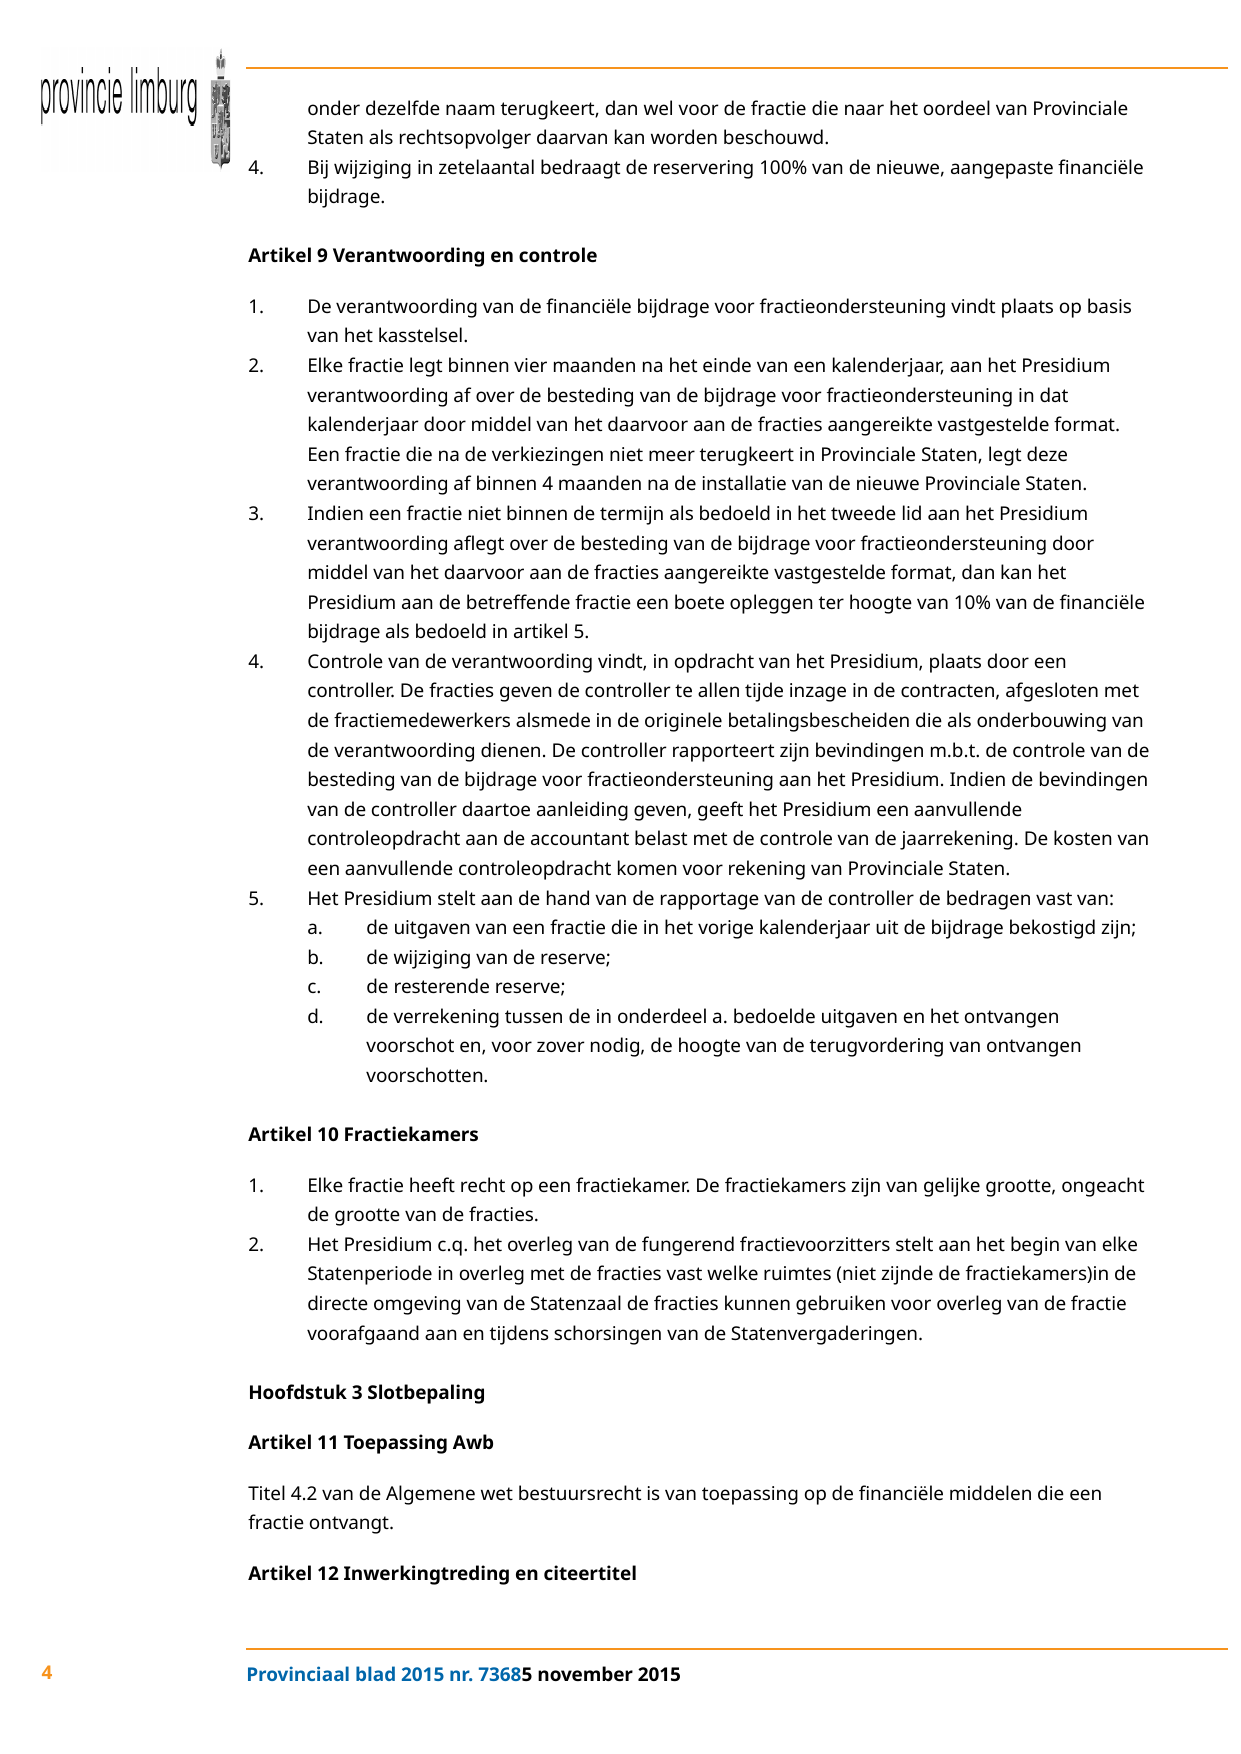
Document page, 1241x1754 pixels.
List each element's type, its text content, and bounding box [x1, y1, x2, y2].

text Artikel 11 Toepassing Awb [248, 1429, 1152, 1455]
list de uitgaven van een fractie die in het vorige kalenderjaar uit de bijdrage bekostigd zijn; [307, 914, 1152, 940]
list onder dezelfde naam terugkeert, dan wel voor de fractie die naar het oordeel van Provinciale Staten als rechtsopvolger daarvan kan worden beschouwd. [248, 95, 1152, 150]
text Artikel 10 Fractiekamers [248, 1121, 1152, 1147]
list Controle van de verantwoording vindt, in opdracht van het Presidium, plaats door een controller. De fracties geven de controller te allen tijde inzage in de contracten, afgesloten met de fractiemedewerkers alsmede in de originele betalingsbescheiden die als onderbouwing van de verantwoording dienen. De controller rapporteert zijn bevindingen m.b.t. de controle van de besteding van de bijdrage voor fractieondersteuning aan het Presidium. Indien de bevindingen van de controller daartoe aanleiding geven, geeft het Presidium een aanvullende controleopdracht aan de accountant belast met de controle van de jaarrekening. De kosten van een aanvullende controleopdracht komen voor rekening van Provinciale Staten. [248, 648, 1152, 881]
list Elke fractie heeft recht op een fractiekamer. De fractiekamers zijn van gelijke grootte, ongeacht de grootte van de fracties. [248, 1172, 1152, 1227]
text Artikel 9 Verantwoording en controle [248, 243, 1152, 268]
list Indien een fractie niet binnen de termijn als bedoeld in het tweede lid aan het Presidium verantwoording aflegt over de besteding van de bijdrage voor fractieondersteuning door middel van het daarvoor aan de fracties aangereikte vastgestelde format, dan kan het Presidium aan de betreffende fractie een boete opleggen ter hoogte van 10% van de financiële bijdrage als bedoeld in artikel 5. [248, 500, 1152, 644]
text Artikel 12 Inwerkingtreding en citeertitel [248, 1560, 1152, 1586]
list Bij wijziging in zetelaantal bedraagt de reservering 100% van de nieuwe, aangepaste financiële bijdrage. [248, 154, 1152, 209]
list Elke fractie legt binnen vier maanden na het einde van een kalenderjaar, aan het Presidium verantwoording af over de besteding van de bijdrage voor fractieondersteuning in dat kalenderjaar door middel van het daarvoor aan de fracties aangereikte vastgestelde format. Een fractie die na de verkiezingen niet meer terugkeert in Provinciale Staten, legt deze verantwoording af binnen 4 maanden na de installatie van de nieuwe Provinciale Staten. [248, 352, 1152, 496]
list De verantwoording van de financiële bijdrage voor fractieondersteuning vindt plaats op basis van het kasstelsel. [248, 293, 1152, 348]
text Titel 4.2 van de Algemene wet bestuursrecht is van toepassing op de financiële middelen die een fractie ontvangt. [248, 1480, 1152, 1535]
picture [41, 47, 231, 172]
list de verrekening tussen de in onderdeel a. bedoelde uitgaven en het ontvangen voorschot en, voor zover nodig, de hoogte van de terugvordering van ontvangen voorschotten. [307, 1003, 1152, 1088]
text Hoofdstuk 3 Slotbepaling [248, 1379, 1152, 1405]
list Het Presidium stelt aan de hand van de rapportage van de controller de bedragen vast van: [248, 885, 1152, 911]
list Het Presidium c.q. het overleg van de fungerend fractievoorzitters stelt aan het begin van elke Statenperiode in overleg met de fracties vast welke ruimtes (niet zijnde de fractiekamers)in de directe omgeving van de Statenzaal de fracties kunnen gebruiken voor overleg van de fractie voorafgaand aan en tijdens schorsingen van de Statenvergaderingen. [248, 1231, 1152, 1346]
list de resterende reserve; [307, 973, 1152, 999]
list de wijziging van de reserve; [307, 944, 1152, 970]
